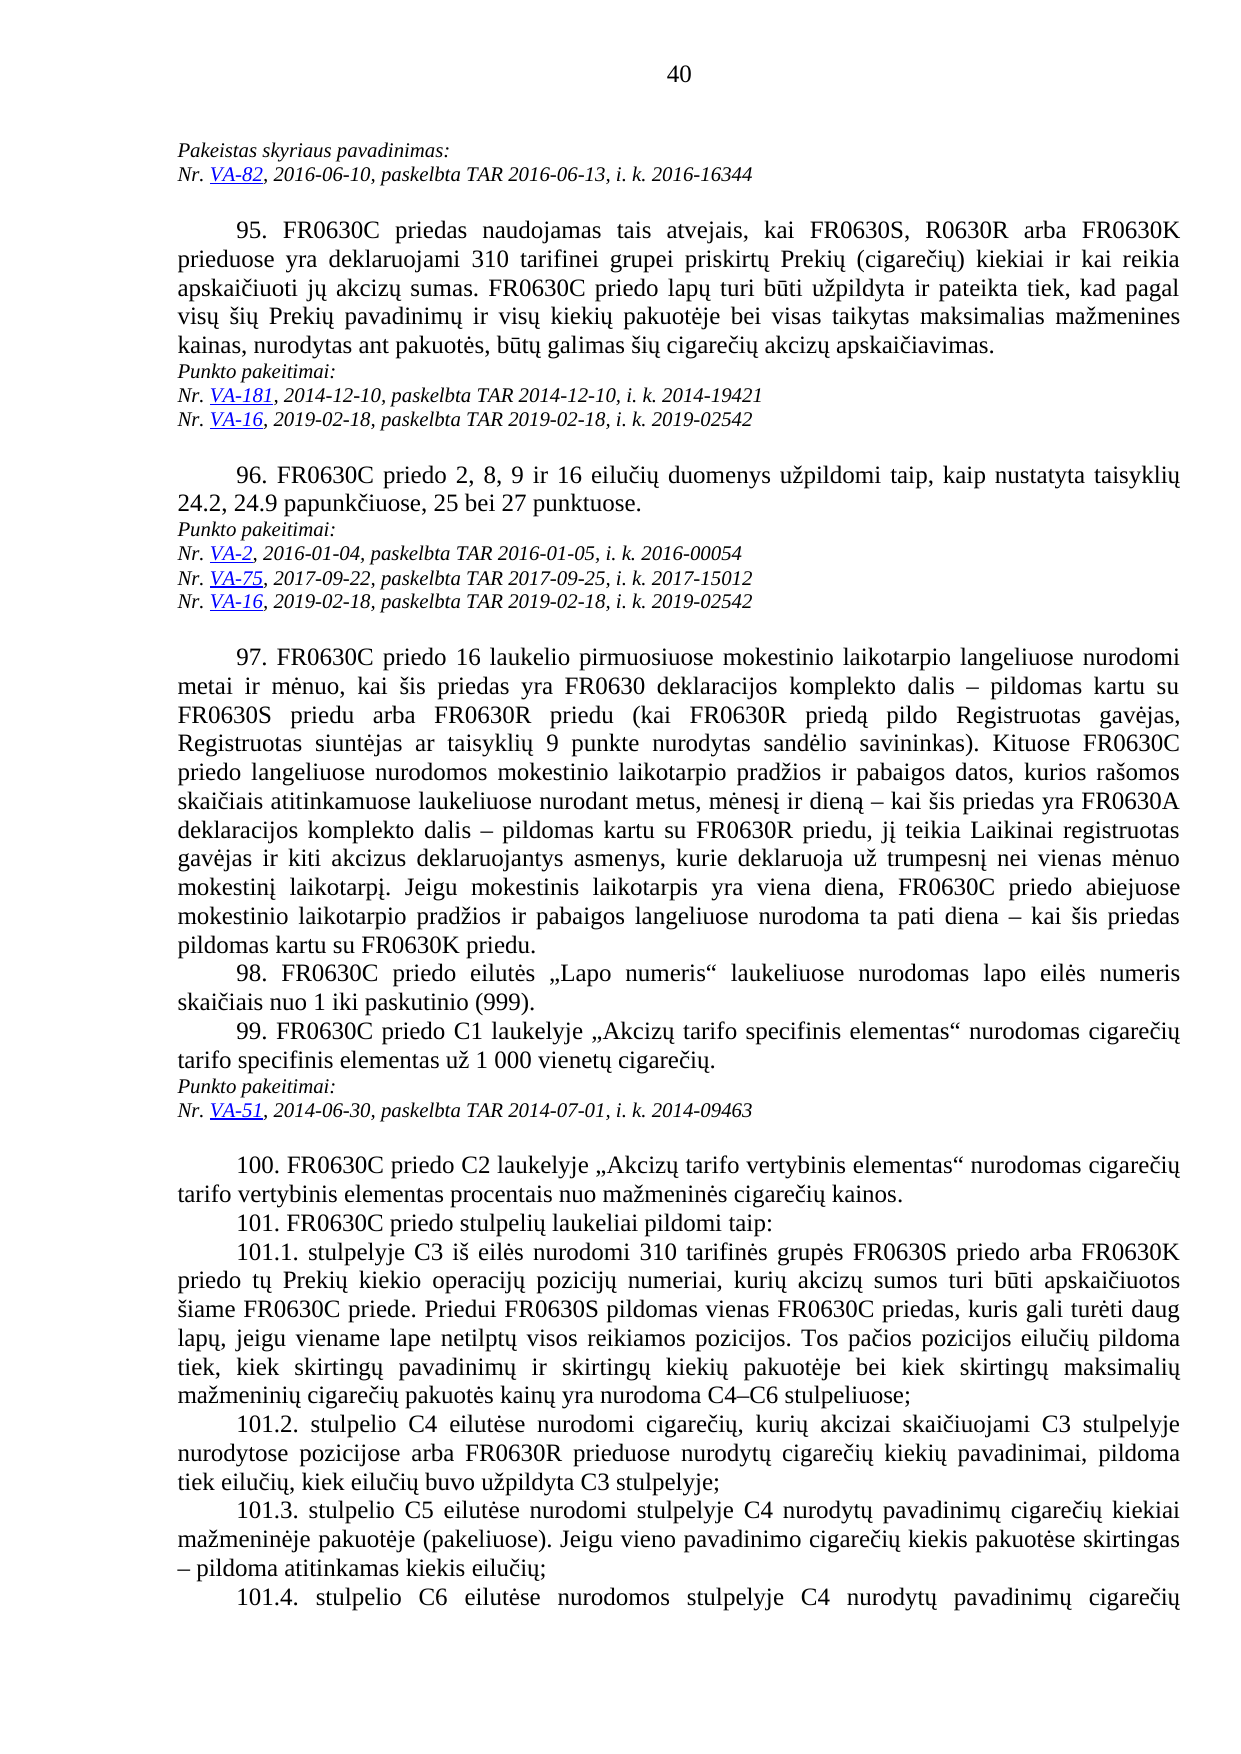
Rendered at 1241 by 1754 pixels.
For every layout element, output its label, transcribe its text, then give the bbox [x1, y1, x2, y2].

text 101.4. stulpelio C6 eilutėse nurodomos stulpelyje C4 nurodytų pavadinimų cigarečių [177, 1582, 1181, 1610]
text 99. FR0630C priedo C1 laukelyje „Akcizų tarifo specifinis elementas“ nurodomas cigarečių tarifo specifinis elementas už 1 000 vienetų cigarečių. [177, 1016, 1181, 1073]
text 101.2. stulpelio C4 eilutėse nurodomi cigarečių, kurių akcizai skaičiuojami C3 stulpelyje nurodytose pozicijose arba FR0630R prieduose nurodytų cigarečių kiekių pavadinimai, pildoma tiek eilučių, kiek eilučių buvo užpildyta C3 stulpelyje; [177, 1409, 1181, 1495]
text Pakeistas skyriaus pavadinimas: [177, 138, 1181, 162]
text 101.1. stulpelyje C3 iš eilės nurodomi 310 tarifinės grupės FR0630S priedo arba FR0630K priedo tų Prekių kiekio operacijų pozicijų numeriai, kurių akcizų sumos turi būti apskaičiuotos šiame FR0630C priede. Priedui FR0630S pildomas vienas FR0630C priedas, kuris gali turėti daug lapų, jeigu viename lape netilptų visos reikiamos pozicijos. Tos pačios pozicijos eilučių pildoma tiek, kiek skirtingų pavadinimų ir skirtingų kiekių pakuotėje bei kiek skirtingų maksimalių mažmeninių cigarečių pakuotės kainų yra nurodoma C4–C6 stulpeliuose; [177, 1237, 1181, 1409]
text Nr. VA-16, 2019-02-18, paskelbta TAR 2019-02-18, i. k. 2019-02542 [177, 589, 1181, 613]
text Punkto pakeitimai: [177, 517, 1181, 541]
text Punkto pakeitimai: [177, 359, 1181, 383]
text 98. FR0630C priedo eilutės „Lapo numeris“ laukeliuose nurodomas lapo eilės numeris skaičiais nuo 1 iki paskutinio (999). [177, 958, 1181, 1016]
text 95. FR0630C priedas naudojamas tais atvejais, kai FR0630S, R0630R arba FR0630K prieduose yra deklaruojami 310 tarifinei grupei priskirtų Prekių (cigarečių) kiekiai ir kai reikia apskaičiuoti jų akcizų sumas. FR0630C priedo lapų turi būti užpildyta ir pateikta tiek, kad pagal visų šių Prekių pavadinimų ir visų kiekių pakuotėje bei visas taikytas maksimalias mažmenines kainas, nurodytas ant pakuotės, būtų galimas šių cigarečių akcizų apskaičiavimas. [177, 215, 1181, 359]
text Punkto pakeitimai: [177, 1073, 1181, 1098]
text 101.3. stulpelio C5 eilutėse nurodomi stulpelyje C4 nurodytų pavadinimų cigarečių kiekiai mažmeninėje pakuotėje (pakeliuose). Jeigu vieno pavadinimo cigarečių kiekis pakuotėse skirtingas – pildoma atitinkamas kiekis eilučių; [177, 1495, 1181, 1582]
text Nr. VA-75, 2017-09-22, paskelbta TAR 2017-09-25, i. k. 2017-15012 [177, 565, 1181, 589]
text Nr. VA-16, 2019-02-18, paskelbta TAR 2019-02-18, i. k. 2019-02542 [177, 407, 1181, 431]
text 100. FR0630C priedo C2 laukelyje „Akcizų tarifo vertybinis elementas“ nurodomas cigarečių tarifo vertybinis elementas procentais nuo mažmeninės cigarečių kainos. [177, 1150, 1181, 1208]
text Nr. VA-82, 2016-06-10, paskelbta TAR 2016-06-13, i. k. 2016-16344 [177, 162, 1181, 186]
text Nr. VA-51, 2014-06-30, paskelbta TAR 2014-07-01, i. k. 2014-09463 [177, 1098, 1181, 1122]
text 96. FR0630C priedo 2, 8, 9 ir 16 eilučių duomenys užpildomi taip, kaip nustatyta taisyklių 24.2, 24.9 papunkčiuose, 25 bei 27 punktuose. [177, 460, 1181, 517]
text 101. FR0630C priedo stulpelių laukeliai pildomi taip: [177, 1208, 1181, 1237]
text 97. FR0630C priedo 16 laukelio pirmuosiuose mokestinio laikotarpio langeliuose nurodomi metai ir mėnuo, kai šis priedas yra FR0630 deklaracijos komplekto dalis – pildomas kartu su FR0630S priedu arba FR0630R priedu (kai FR0630R priedą pildo Registruotas gavėjas, Registruotas siuntėjas ar taisyklių 9 punkte nurodytas sandėlio savininkas). Kituose FR0630C priedo langeliuose nurodomos mokestinio laikotarpio pradžios ir pabaigos datos, kurios rašomos skaičiais atitinkamuose laukeliuose nurodant metus, mėnesį ir dieną – kai šis priedas yra FR0630A deklaracijos komplekto dalis – pildomas kartu su FR0630R priedu, jį teikia Laikinai registruotas gavėjas ir kiti akcizus deklaruojantys asmenys, kurie deklaruoja už trumpesnį nei vienas mėnuo mokestinį laikotarpį. Jeigu mokestinis laikotarpis yra viena diena, FR0630C priedo abiejuose mokestinio laikotarpio pradžios ir pabaigos langeliuose nurodoma ta pati diena – kai šis priedas pildomas kartu su FR0630K priedu. [177, 642, 1181, 958]
text Nr. VA-181, 2014-12-10, paskelbta TAR 2014-12-10, i. k. 2014-19421 [177, 383, 1181, 407]
text Nr. VA-2, 2016-01-04, paskelbta TAR 2016-01-05, i. k. 2016-00054 [177, 541, 1181, 565]
